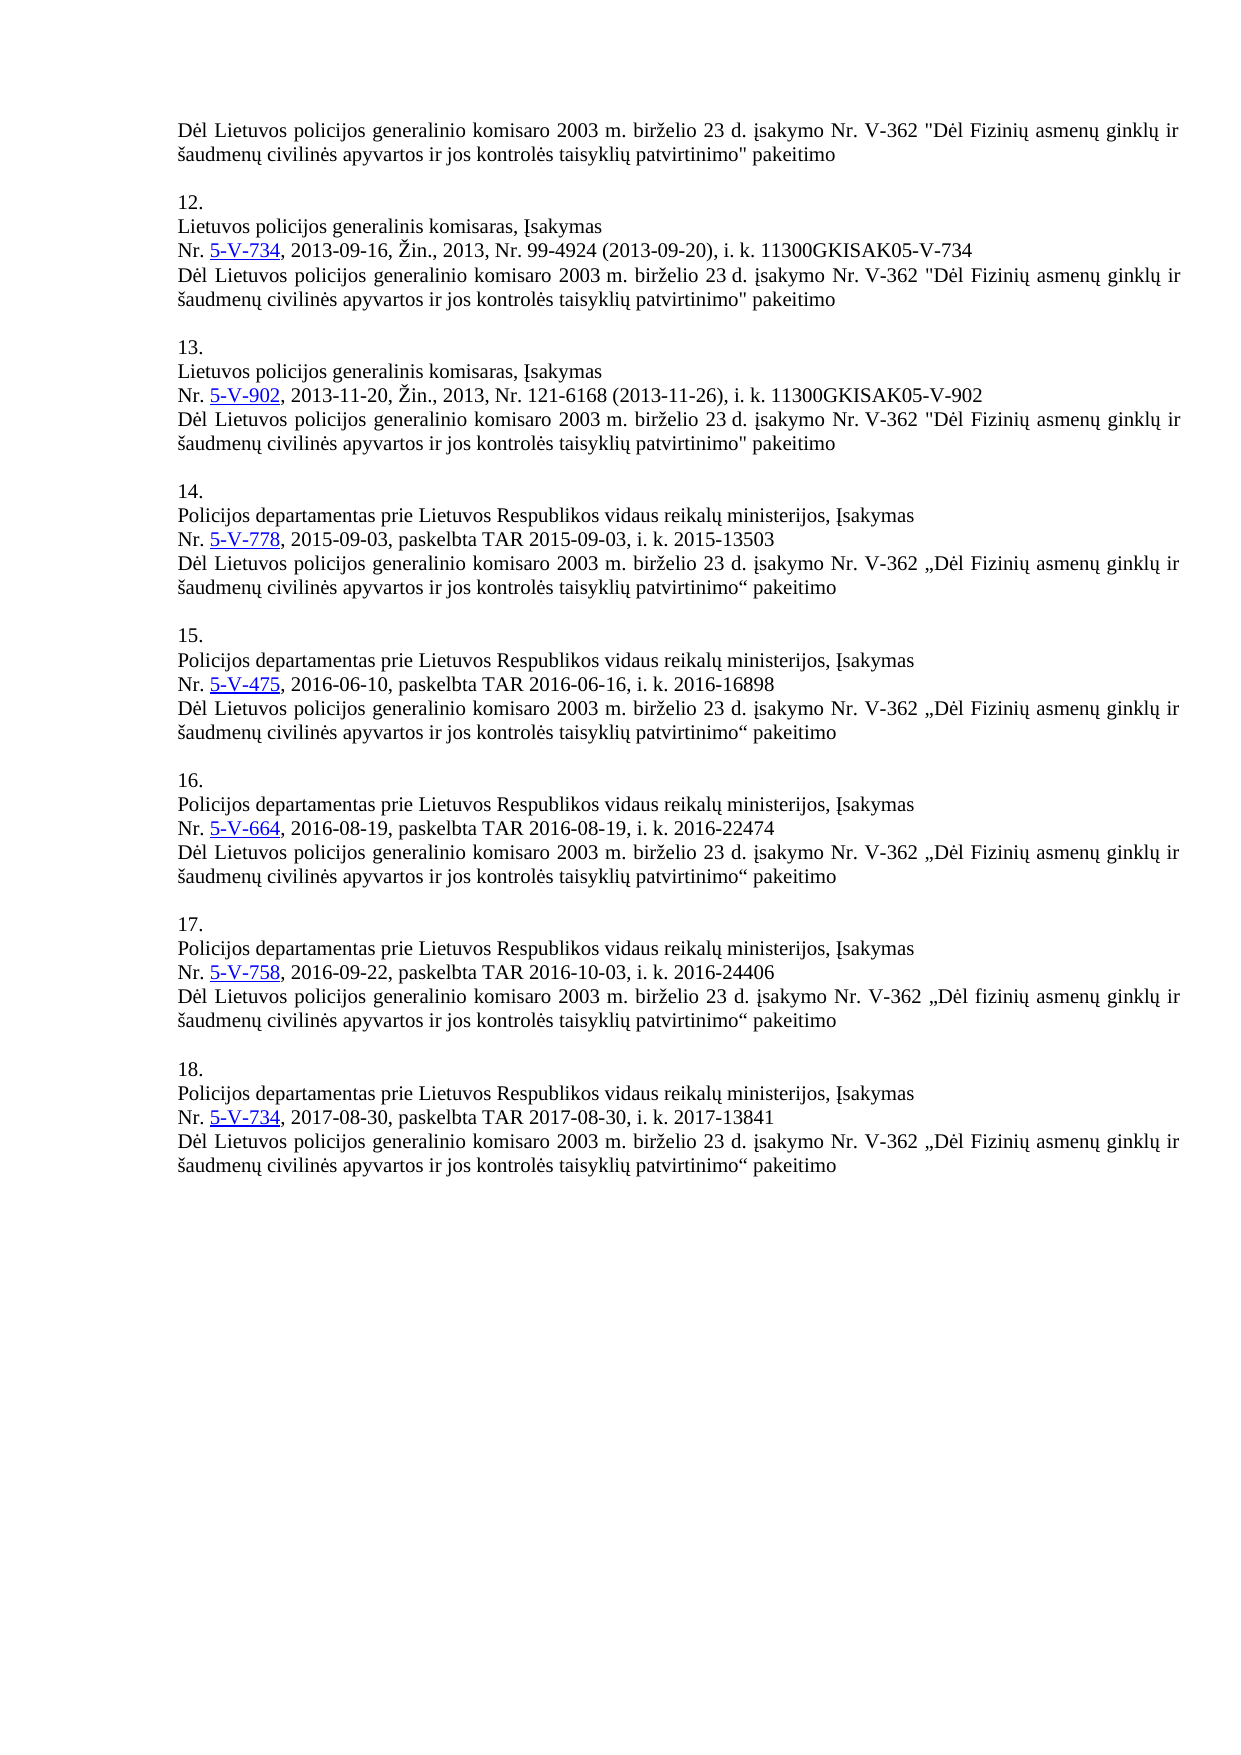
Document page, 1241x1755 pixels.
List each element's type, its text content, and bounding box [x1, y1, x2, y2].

text 17. [177, 912, 1181, 936]
text Dėl Lietuvos policijos generalinio komisaro 2003 m. birželio 23 d. įsakymo Nr. V-362 "Dėl Fizinių asmenų ginklų ir šaudmenų civilinės apyvartos ir jos kontrolės taisyklių patvirtinimo" pakeitimo [177, 118, 1181, 166]
text Lietuvos policijos generalinis komisaras, Įsakymas [177, 214, 1181, 238]
text Dėl Lietuvos policijos generalinio komisaro 2003 m. birželio 23 d. įsakymo Nr. V-362 „Dėl Fizinių asmenų ginklų ir šaudmenų civilinės apyvartos ir jos kontrolės taisyklių patvirtinimo“ pakeitimo [177, 696, 1181, 744]
text Lietuvos policijos generalinis komisaras, Įsakymas [177, 359, 1181, 383]
text Nr. 5-V-475, 2016-06-10, paskelbta TAR 2016-06-16, i. k. 2016-16898 [177, 672, 1181, 696]
text Dėl Lietuvos policijos generalinio komisaro 2003 m. birželio 23 d. įsakymo Nr. V-362 "Dėl Fizinių asmenų ginklų ir šaudmenų civilinės apyvartos ir jos kontrolės taisyklių patvirtinimo" pakeitimo [177, 262, 1181, 311]
text Dėl Lietuvos policijos generalinio komisaro 2003 m. birželio 23 d. įsakymo Nr. V-362 „Dėl fizinių asmenų ginklų ir šaudmenų civilinės apyvartos ir jos kontrolės taisyklių patvirtinimo“ pakeitimo [177, 984, 1181, 1032]
text 15. [177, 623, 1181, 647]
text Nr. 5-V-902, 2013-11-20, Žin., 2013, Nr. 121-6168 (2013-11-26), i. k. 11300GKISAK05-V-902 [177, 383, 1181, 407]
text 18. [177, 1057, 1181, 1081]
text Dėl Lietuvos policijos generalinio komisaro 2003 m. birželio 23 d. įsakymo Nr. V-362 „Dėl Fizinių asmenų ginklų ir šaudmenų civilinės apyvartos ir jos kontrolės taisyklių patvirtinimo“ pakeitimo [177, 551, 1181, 599]
text 12. [177, 190, 1181, 214]
text 13. [177, 335, 1181, 359]
text Policijos departamentas prie Lietuvos Respublikos vidaus reikalų ministerijos, Įsakymas [177, 647, 1181, 672]
text Dėl Lietuvos policijos generalinio komisaro 2003 m. birželio 23 d. įsakymo Nr. V-362 "Dėl Fizinių asmenų ginklų ir šaudmenų civilinės apyvartos ir jos kontrolės taisyklių patvirtinimo" pakeitimo [177, 407, 1181, 455]
text Policijos departamentas prie Lietuvos Respublikos vidaus reikalų ministerijos, Įsakymas [177, 936, 1181, 960]
text Policijos departamentas prie Lietuvos Respublikos vidaus reikalų ministerijos, Įsakymas [177, 792, 1181, 816]
text 16. [177, 768, 1181, 792]
text Policijos departamentas prie Lietuvos Respublikos vidaus reikalų ministerijos, Įsakymas [177, 503, 1181, 527]
text Nr. 5-V-664, 2016-08-19, paskelbta TAR 2016-08-19, i. k. 2016-22474 [177, 816, 1181, 840]
text Nr. 5-V-734, 2017-08-30, paskelbta TAR 2017-08-30, i. k. 2017-13841 [177, 1105, 1181, 1129]
text Dėl Lietuvos policijos generalinio komisaro 2003 m. birželio 23 d. įsakymo Nr. V-362 „Dėl Fizinių asmenų ginklų ir šaudmenų civilinės apyvartos ir jos kontrolės taisyklių patvirtinimo“ pakeitimo [177, 1129, 1181, 1177]
text 14. [177, 479, 1181, 503]
text Nr. 5-V-778, 2015-09-03, paskelbta TAR 2015-09-03, i. k. 2015-13503 [177, 527, 1181, 551]
text Dėl Lietuvos policijos generalinio komisaro 2003 m. birželio 23 d. įsakymo Nr. V-362 „Dėl Fizinių asmenų ginklų ir šaudmenų civilinės apyvartos ir jos kontrolės taisyklių patvirtinimo“ pakeitimo [177, 840, 1181, 888]
text Nr. 5-V-758, 2016-09-22, paskelbta TAR 2016-10-03, i. k. 2016-24406 [177, 960, 1181, 984]
text Policijos departamentas prie Lietuvos Respublikos vidaus reikalų ministerijos, Įsakymas [177, 1081, 1181, 1105]
text Nr. 5-V-734, 2013-09-16, Žin., 2013, Nr. 99-4924 (2013-09-20), i. k. 11300GKISAK05-V-734 [177, 238, 1181, 262]
